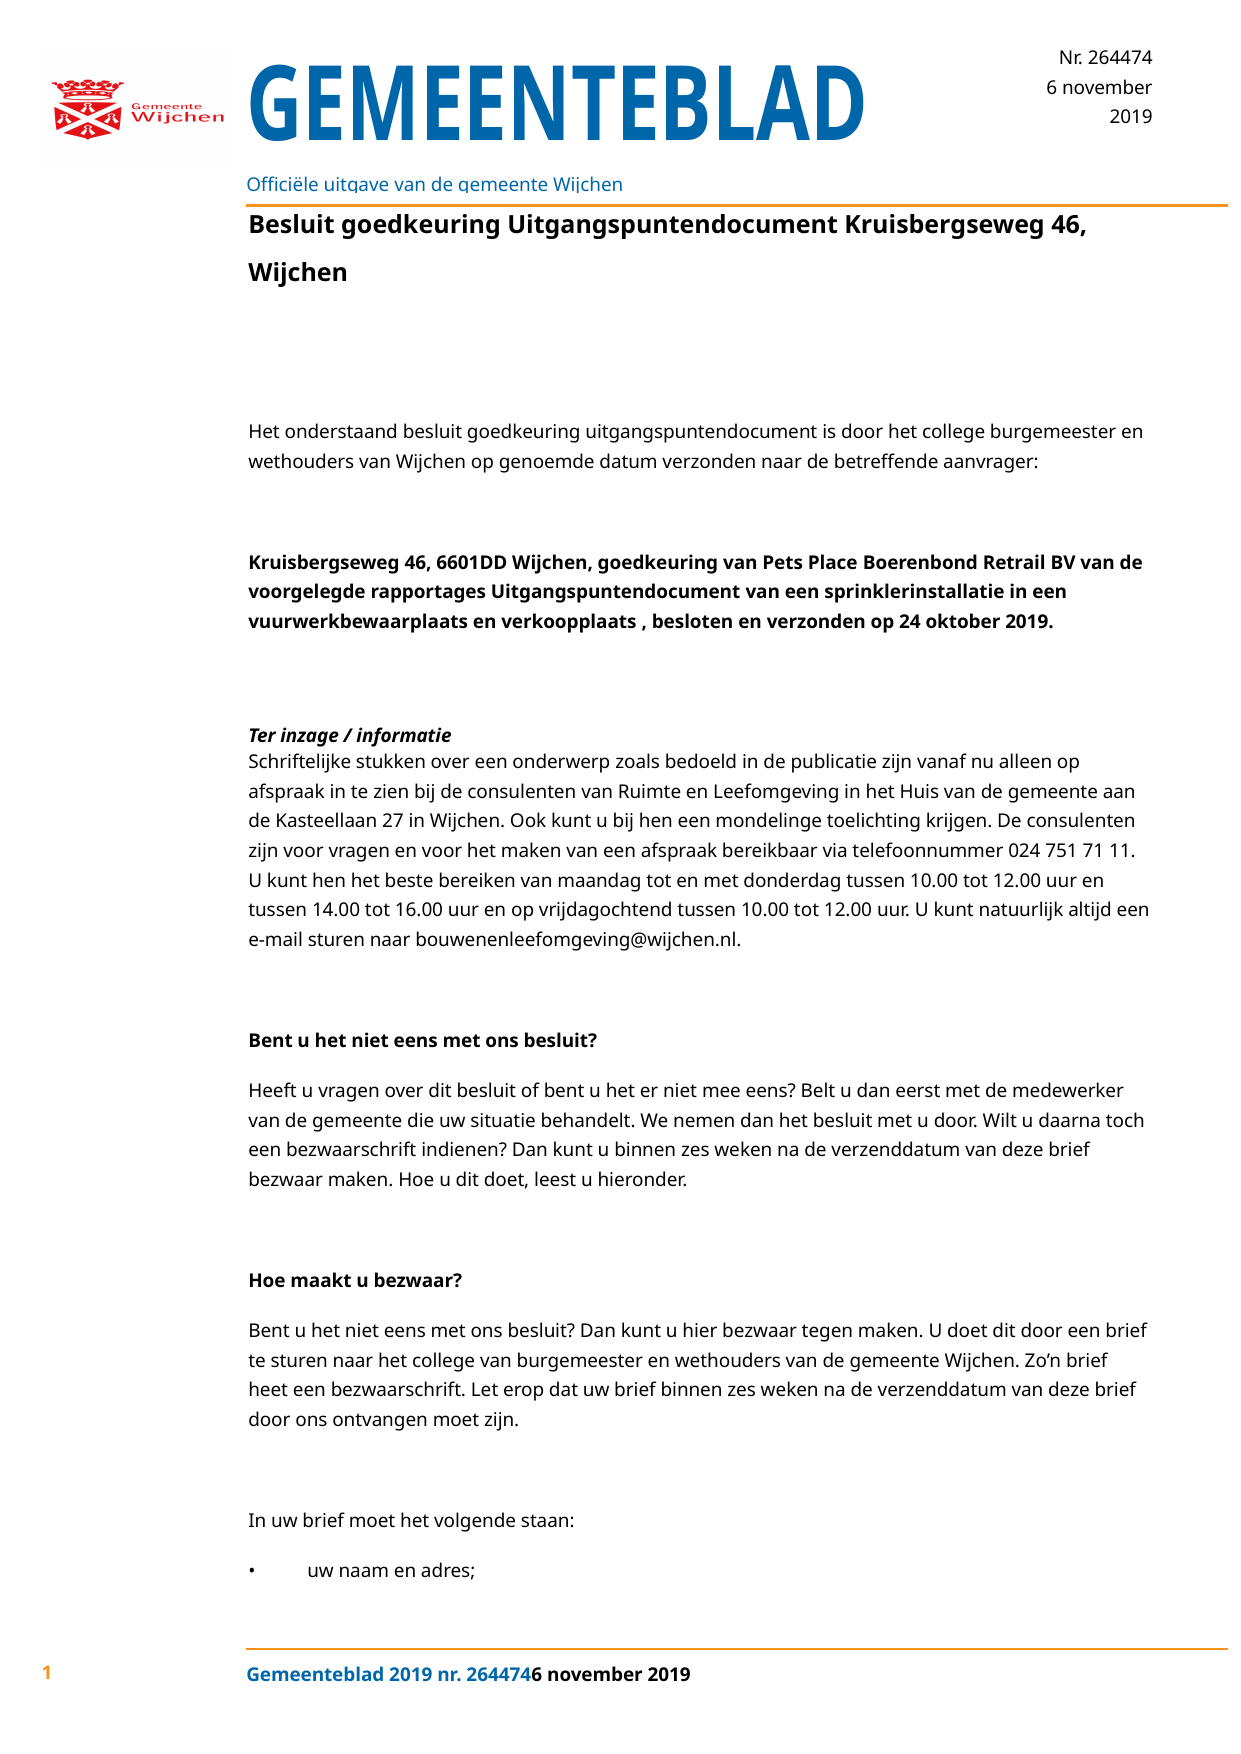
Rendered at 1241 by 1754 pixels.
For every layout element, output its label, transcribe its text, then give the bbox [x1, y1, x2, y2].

text Ter inzage / informatie [248, 723, 1152, 748]
list uw naam en adres; [248, 1557, 1152, 1583]
text In uw brief moet het volgende staan: [248, 1507, 1152, 1532]
text Bent u het niet eens met ons besluit? [248, 1027, 1152, 1052]
text Bent u het niet eens met ons besluit? Dan kunt u hier bezwaar tegen maken. U doet dit door een brief te sturen naar het college van burgemeester en wethouders van de gemeente Wijchen. Zo’n brief heet een bezwaarschrift. Let erop dat uw brief binnen zes weken na de verzenddatum van deze brief door ons ontvangen moet zijn. [248, 1317, 1152, 1432]
text Heeft u vragen over dit besluit of bent u het er niet mee eens? Belt u dan eerst met de medewerker van de gemeente die uw situatie behandelt. We nemen dan het besluit met u door. Wilt u daarna toch een bezwaarschrift indienen? Dan kunt u binnen zes weken na de verzenddatum van deze brief bezwaar maken. Hoe u dit doet, leest u hieronder. [248, 1077, 1152, 1192]
text Besluit goedkeuring Uitgangspuntendocument Kruisbergseweg 46, Wijchen [248, 207, 1152, 288]
text Hoe maakt u bezwaar? [248, 1267, 1152, 1292]
text Het onderstaand besluit goedkeuring uitgangspuntendocument is door het college burgemeester en wethouders van Wijchen op genoemde datum verzonden naar de betreffende aanvrager: [248, 419, 1152, 474]
text Kruisbergseweg 46, 6601DD Wijchen, goedkeuring van Pets Place Boerenbond Retrail BV van de voorgelegde rapportages Uitgangspuntendocument van een sprinklerinstallatie in een vuurwerkbewaarplaats en verkoopplaats , besloten en verzonden op 24 oktober 2019. [248, 549, 1152, 634]
picture [41, 47, 231, 172]
text Schriftelijke stukken over een onderwerp zoals bedoeld in de publicatie zijn vanaf nu alleen op afspraak in te zien bij de consulenten van Ruimte en Leefomgeving in het Huis van de gemeente aan de Kasteellaan 27 in Wijchen. Ook kunt u bij hen een mondelinge toelichting krijgen. De consulenten zijn voor vragen en voor het maken van een afspraak bereikbaar via telefoonnummer 024 751 71 11. U kunt hen het beste bereiken van maandag tot en met donderdag tussen 10.00 tot 12.00 uur en tussen 14.00 tot 16.00 uur en op vrijdagochtend tussen 10.00 tot 12.00 uur. U kunt natuurlijk altijd een e-mail sturen naar bouwenenleefomgeving@wijchen.nl. [248, 748, 1152, 952]
